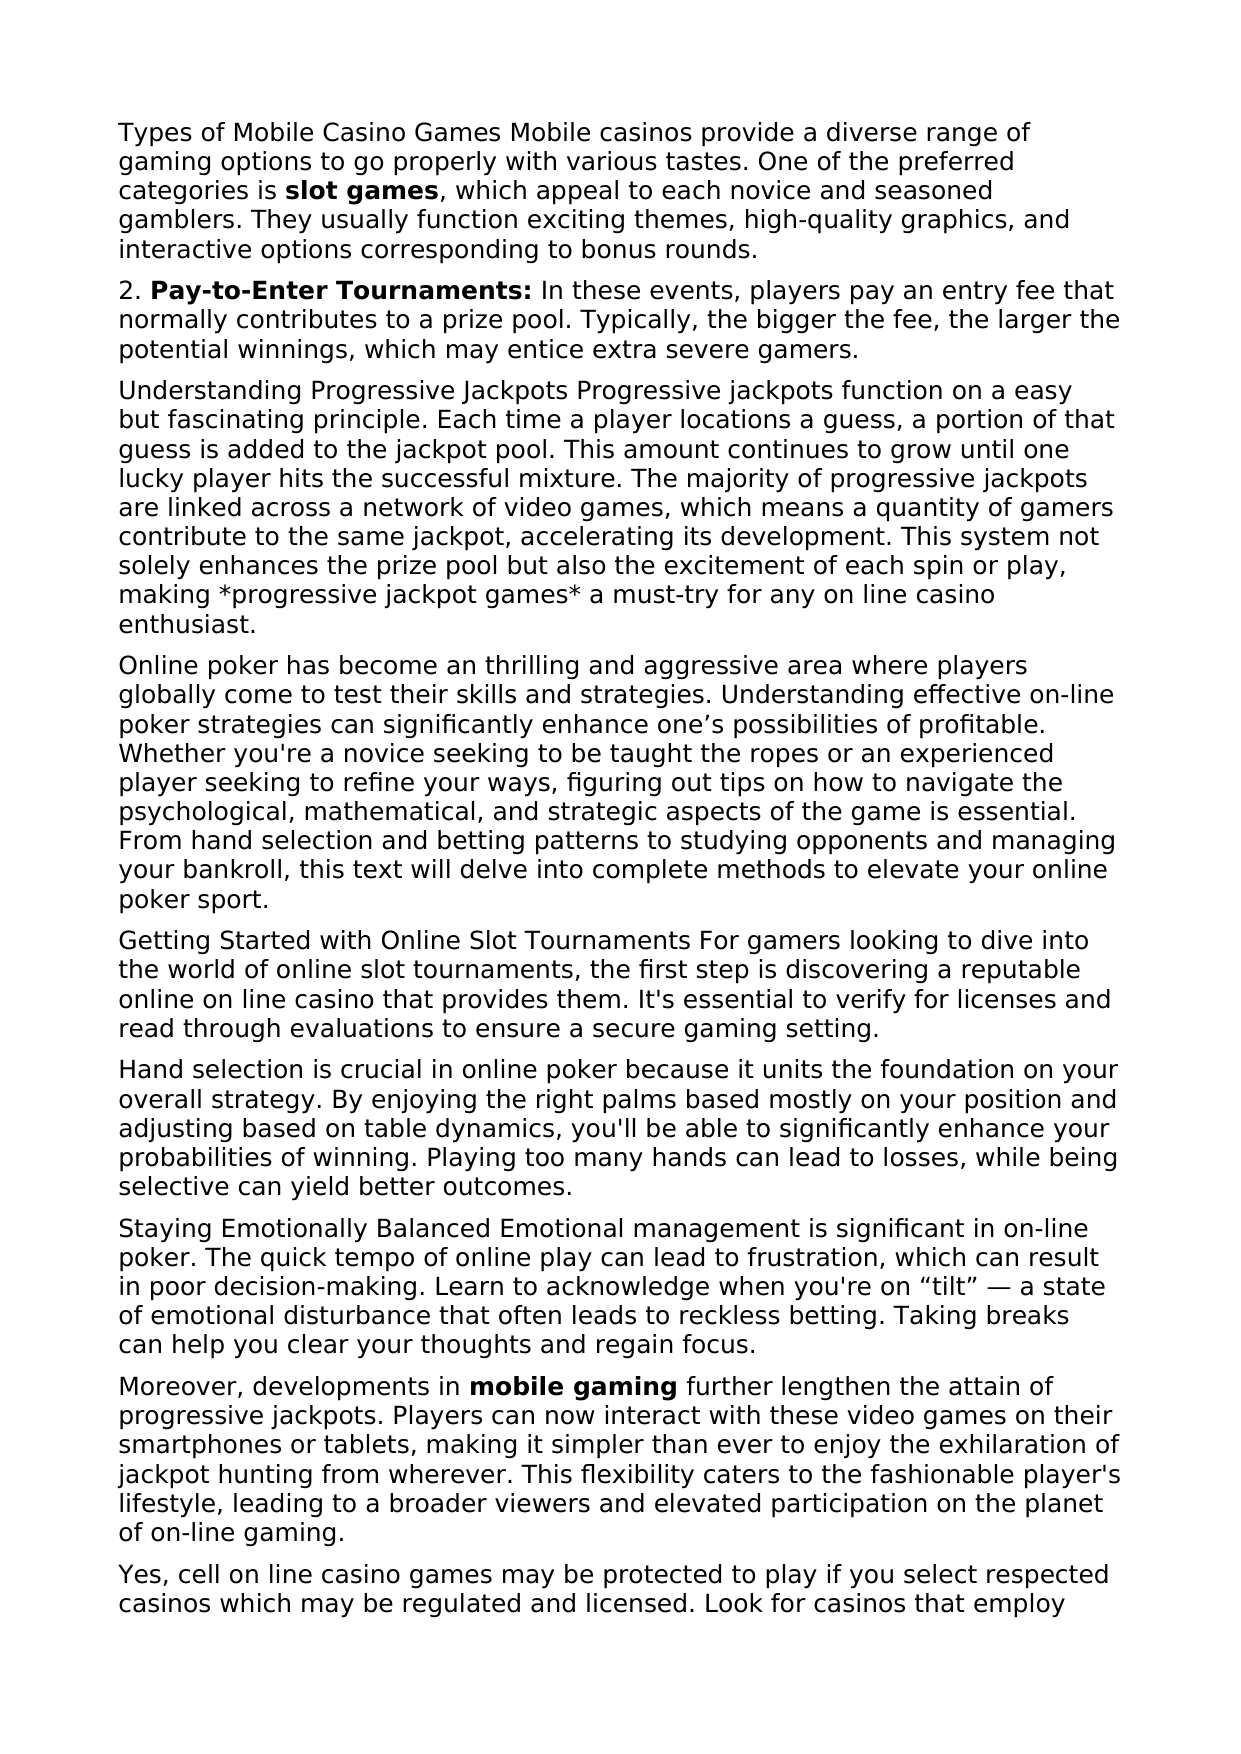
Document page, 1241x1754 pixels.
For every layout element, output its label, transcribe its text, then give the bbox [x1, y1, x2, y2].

text Online poker has become an thrilling and aggressive area where players globally come to test their skills and strategies. Understanding effective on-line poker strategies can significantly enhance one’s possibilities of profitable. Whether you're a novice seeking to be taught the ropes or an experienced player seeking to refine your ways, figuring out tips on how to navigate the psychological, mathematical, and strategic aspects of the game is essential. From hand selection and betting patterns to studying opponents and managing your bankroll, this text will delve into complete methods to elevate your online poker sport. [118, 651, 1122, 914]
text Understanding Progressive Jackpots Progressive jackpots function on a easy but fascinating principle. Each time a player locations a guess, a portion of that guess is added to the jackpot pool. This amount continues to grow until one lucky player hits the successful mixture. The majority of progressive jackpots are linked across a network of video games, which means a quantity of gamers contribute to the same jackpot, accelerating its development. This system not solely enhances the prize pool but also the excitement of each spin or play, making *progressive jackpot games* a must-try for any on line casino enthusiast. [118, 376, 1122, 639]
text Hand selection is crucial in online poker because it units the foundation on your overall strategy. By enjoying the right palms based mostly on your position and adjusting based on table dynamics, you'll be able to significantly enhance your probabilities of winning. Playing too many hands can lead to losses, while being selective can yield better outcomes. [118, 1056, 1122, 1201]
text Moreover, developments in mobile gaming further lengthen the attain of progressive jackpots. Players can now interact with these video games on their smartphones or tablets, making it simpler than ever to enjoy the exhilaration of jackpot hunting from wherever. This flexibility caters to the fashionable player's lifestyle, leading to a broader viewers and elevated participation on the planet of on-line gaming. [118, 1372, 1122, 1547]
text 2. Pay-to-Enter Tournaments: In these events, players pay an entry fee that normally contributes to a prize pool. Typically, the bigger the fee, the larger the potential winnings, which may entice extra severe gamers. [118, 276, 1122, 364]
text Yes, cell on line casino games may be protected to play if you select respected casinos which may be regulated and licensed. Look for casinos that employ [118, 1560, 1122, 1618]
text Staying Emotionally Balanced Emotional management is significant in on-line poker. The quick tempo of online play can lead to frustration, which can result in poor decision-making. Learn to acknowledge when you're on “tilt” — a state of emotional disturbance that often leads to reckless betting. Taking breaks can help you clear your thoughts and regain focus. [118, 1214, 1122, 1360]
text Types of Mobile Casino Games Mobile casinos provide a diverse range of gaming options to go properly with various tastes. One of the preferred categories is slot games, which appeal to each novice and seasoned gamblers. They usually function exciting themes, high-quality graphics, and interactive options corresponding to bonus rounds. [118, 118, 1122, 264]
text Getting Started with Online Slot Tournaments For gamers looking to dive into the world of online slot tournaments, the first step is discovering a reputable online on line casino that provides them. It's essential to verify for licenses and read through evaluations to ensure a secure gaming setting. [118, 926, 1122, 1043]
